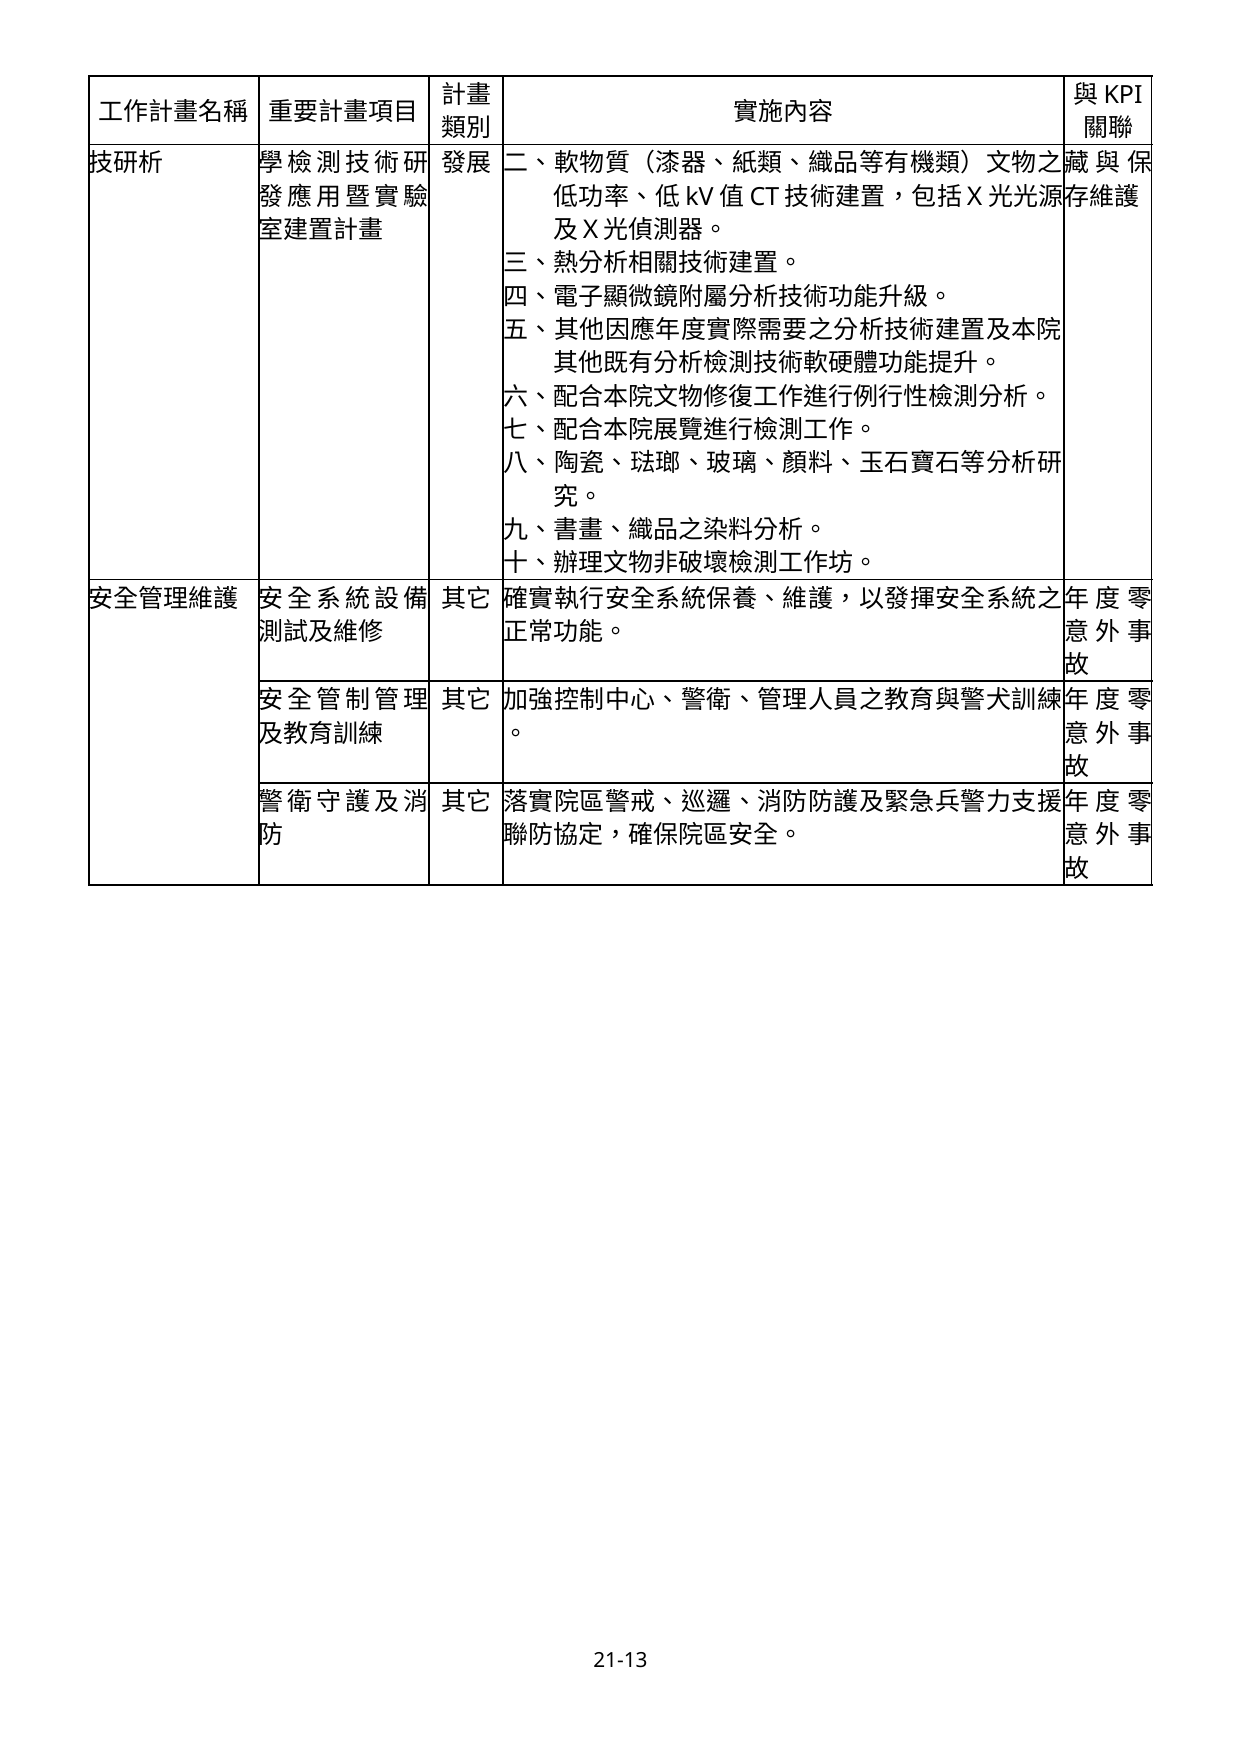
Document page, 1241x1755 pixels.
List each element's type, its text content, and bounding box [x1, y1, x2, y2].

table_cell 藏與保存維護 [1065, 145, 1151, 578]
table_cell 文物高精密科學檢測技術研發應用暨實驗室建置計畫 [260, 145, 428, 578]
table_header 計畫類別 [430, 77, 502, 143]
table_cell 安全管制管理及教育訓練 [260, 682, 428, 782]
table_cell 其它 [430, 580, 502, 680]
table_cell 其它 [430, 682, 502, 782]
table_cell 文物登錄與科技研析 [90, 145, 258, 578]
table_cell 發展 [430, 145, 502, 578]
table_header 重要計畫項目 [260, 77, 428, 143]
table_cell 加強控制中心、警衛、管理人員之教育與警犬訓練。 [504, 682, 1063, 782]
table_header 實施內容 [504, 77, 1063, 143]
table_header 與KPI關聯 [1065, 77, 1151, 143]
table_cell 安全系統設備測試及維修 [260, 580, 428, 680]
table_cell 警衛守護及消防 [260, 784, 428, 884]
table_cell 年度零意外事故 [1065, 682, 1151, 782]
table_cell 安全管理維護 [90, 580, 258, 884]
table_cell 其它 [430, 784, 502, 884]
table_cell 年度零意外事故 [1065, 784, 1151, 884]
table_cell 確實執行安全系統保養、維護，以發揮安全系統之正常功能。 [504, 580, 1063, 680]
table_cell 年度零意外事故 [1065, 580, 1151, 680]
table_cell 落實院區警戒、巡邏、消防防護及緊急兵警力支援聯防協定，確保院區安全。 [504, 784, 1063, 884]
table_cell 二、軟物質（漆器、紙類、織品等有機類）文物之低功率、低kV值CT技術建置，包括Ｘ光光源及Ｘ光偵測器。 三、熱分析相關技術建置。 四、電子顯微鏡附屬分析技術功能升級。 五、其他因應年度實際需要之分析技術建置及本院其他既有分析檢測技術軟硬體功能提升。 六、配合本院文物修復工作進行例行性檢測分析。 七、配合本院展覽進行檢測工作。 八、陶瓷、琺瑯、玻璃、顏料、玉石寶石等分析研究。 九、書畫、織品之染料分析。 十、辦理文物非破壞檢測工作坊。 [504, 145, 1063, 578]
table_header 工作計畫名稱 [90, 77, 258, 143]
